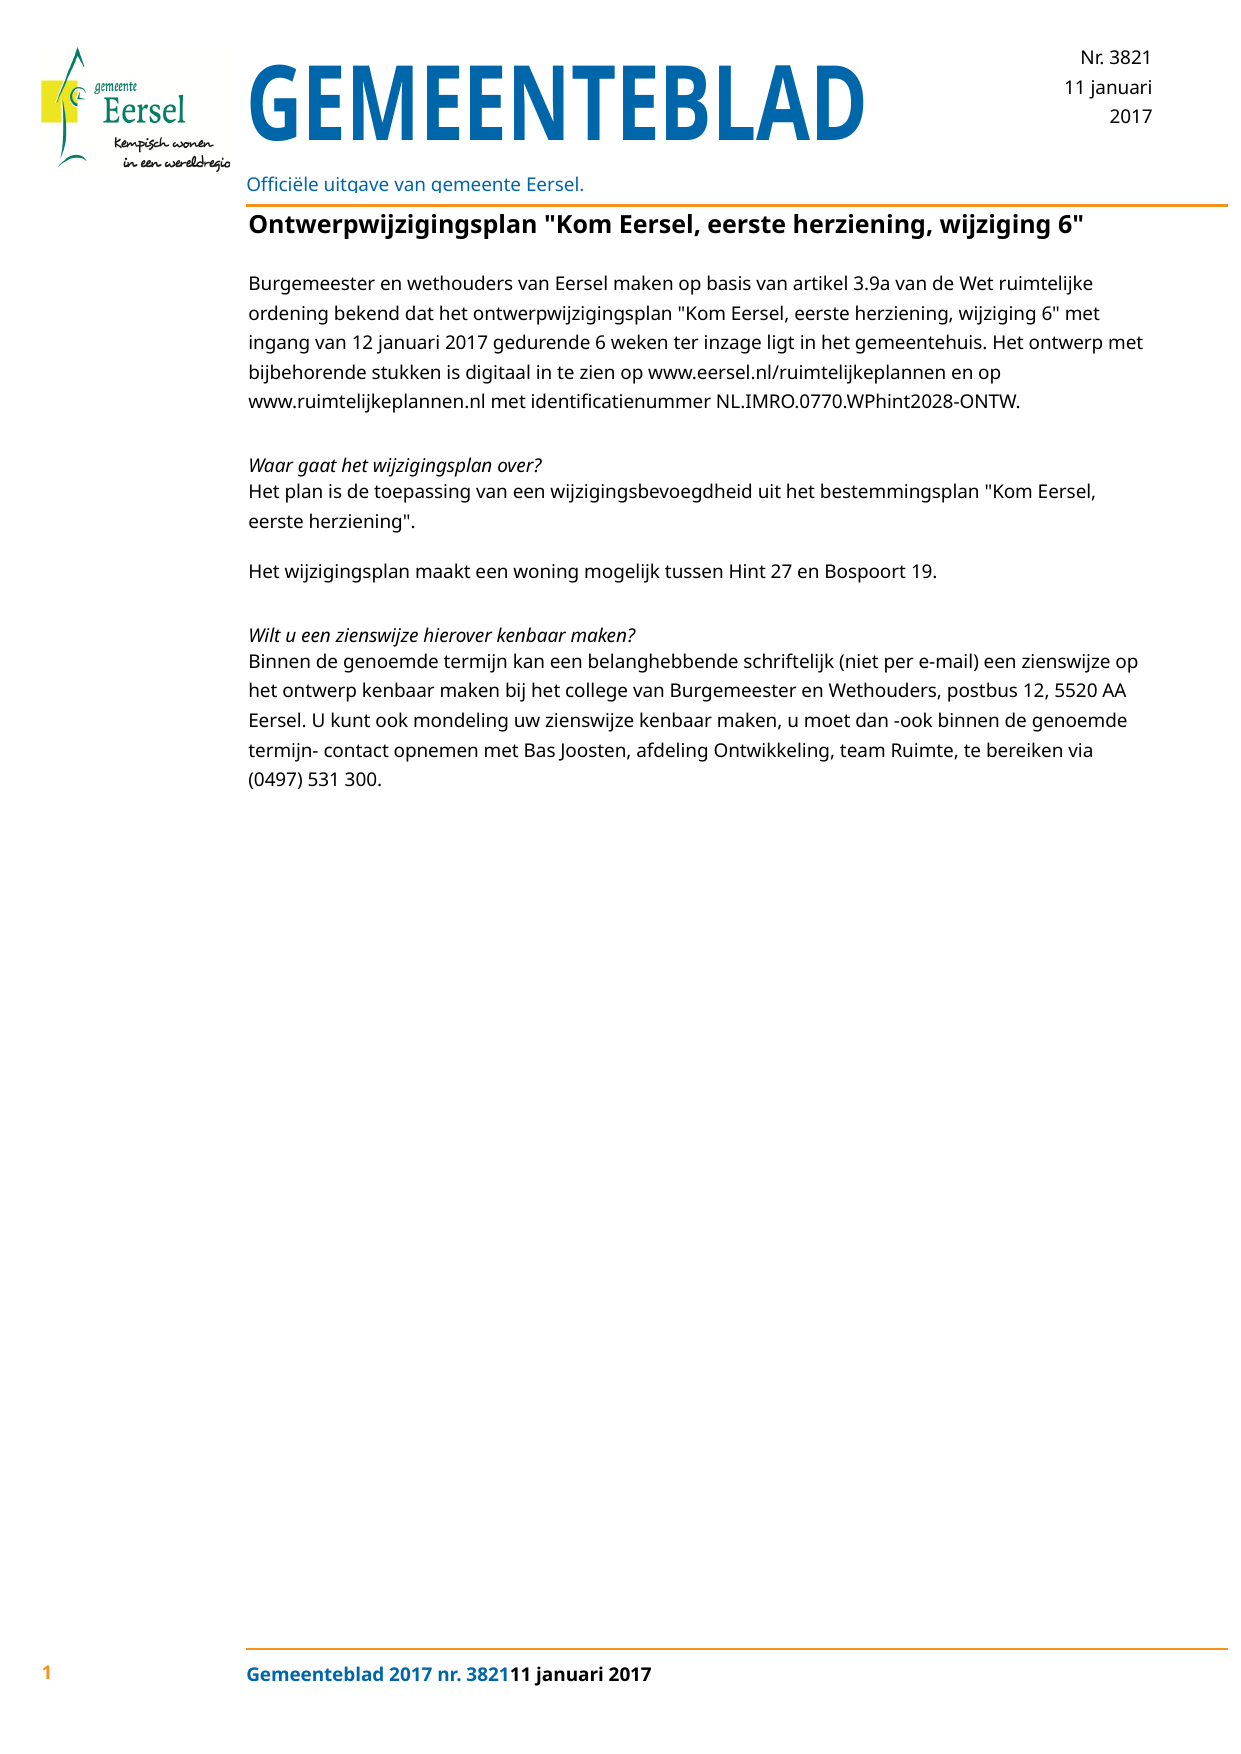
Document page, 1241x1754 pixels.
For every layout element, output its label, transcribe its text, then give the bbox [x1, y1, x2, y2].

text Burgemeester en wethouders van Eersel maken op basis van artikel 3.9a van de Wet ruimtelijke ordening bekend dat het ontwerpwijzigingsplan "Kom Eersel, eerste herziening, wijziging 6" met ingang van 12 januari 2017 gedurende 6 weken ter inzage ligt in het gemeentehuis. Het ontwerp met bijbehorende stukken is digitaal in te zien op www.eersel.nl/ruimtelijkeplannen en op www.ruimtelijkeplannen.nl met identificatienummer NL.IMRO.0770.WPhint2028-ONTW. [248, 270, 1152, 414]
text Wilt u een zienswijze hierover kenbaar maken? [248, 622, 1152, 648]
text Ontwerpwijzigingsplan "Kom Eersel, eerste herziening, wijziging 6" [248, 207, 1152, 241]
picture [41, 47, 231, 172]
text Binnen de genoemde termijn kan een belanghebbende schriftelijk (niet per e-mail) een zienswijze op het ontwerp kenbaar maken bij het college van Burgemeester en Wethouders, postbus 12, 5520 AA Eersel. U kunt ook mondeling uw zienswijze kenbaar maken, u moet dan -ook binnen de genoemde termijn- contact opnemen met Bas Joosten, afdeling Ontwikkeling, team Ruimte, te bereiken via (0497) 531 300. [248, 648, 1152, 792]
text Het plan is de toepassing van een wijzigingsbevoegdheid uit het bestemmingsplan "Kom Eersel, eerste herziening". [248, 478, 1152, 534]
text Waar gaat het wijzigingsplan over? [248, 453, 1152, 478]
text Het wijzigingsplan maakt een woning mogelijk tussen Hint 27 en Bospoort 19. [248, 558, 1152, 584]
